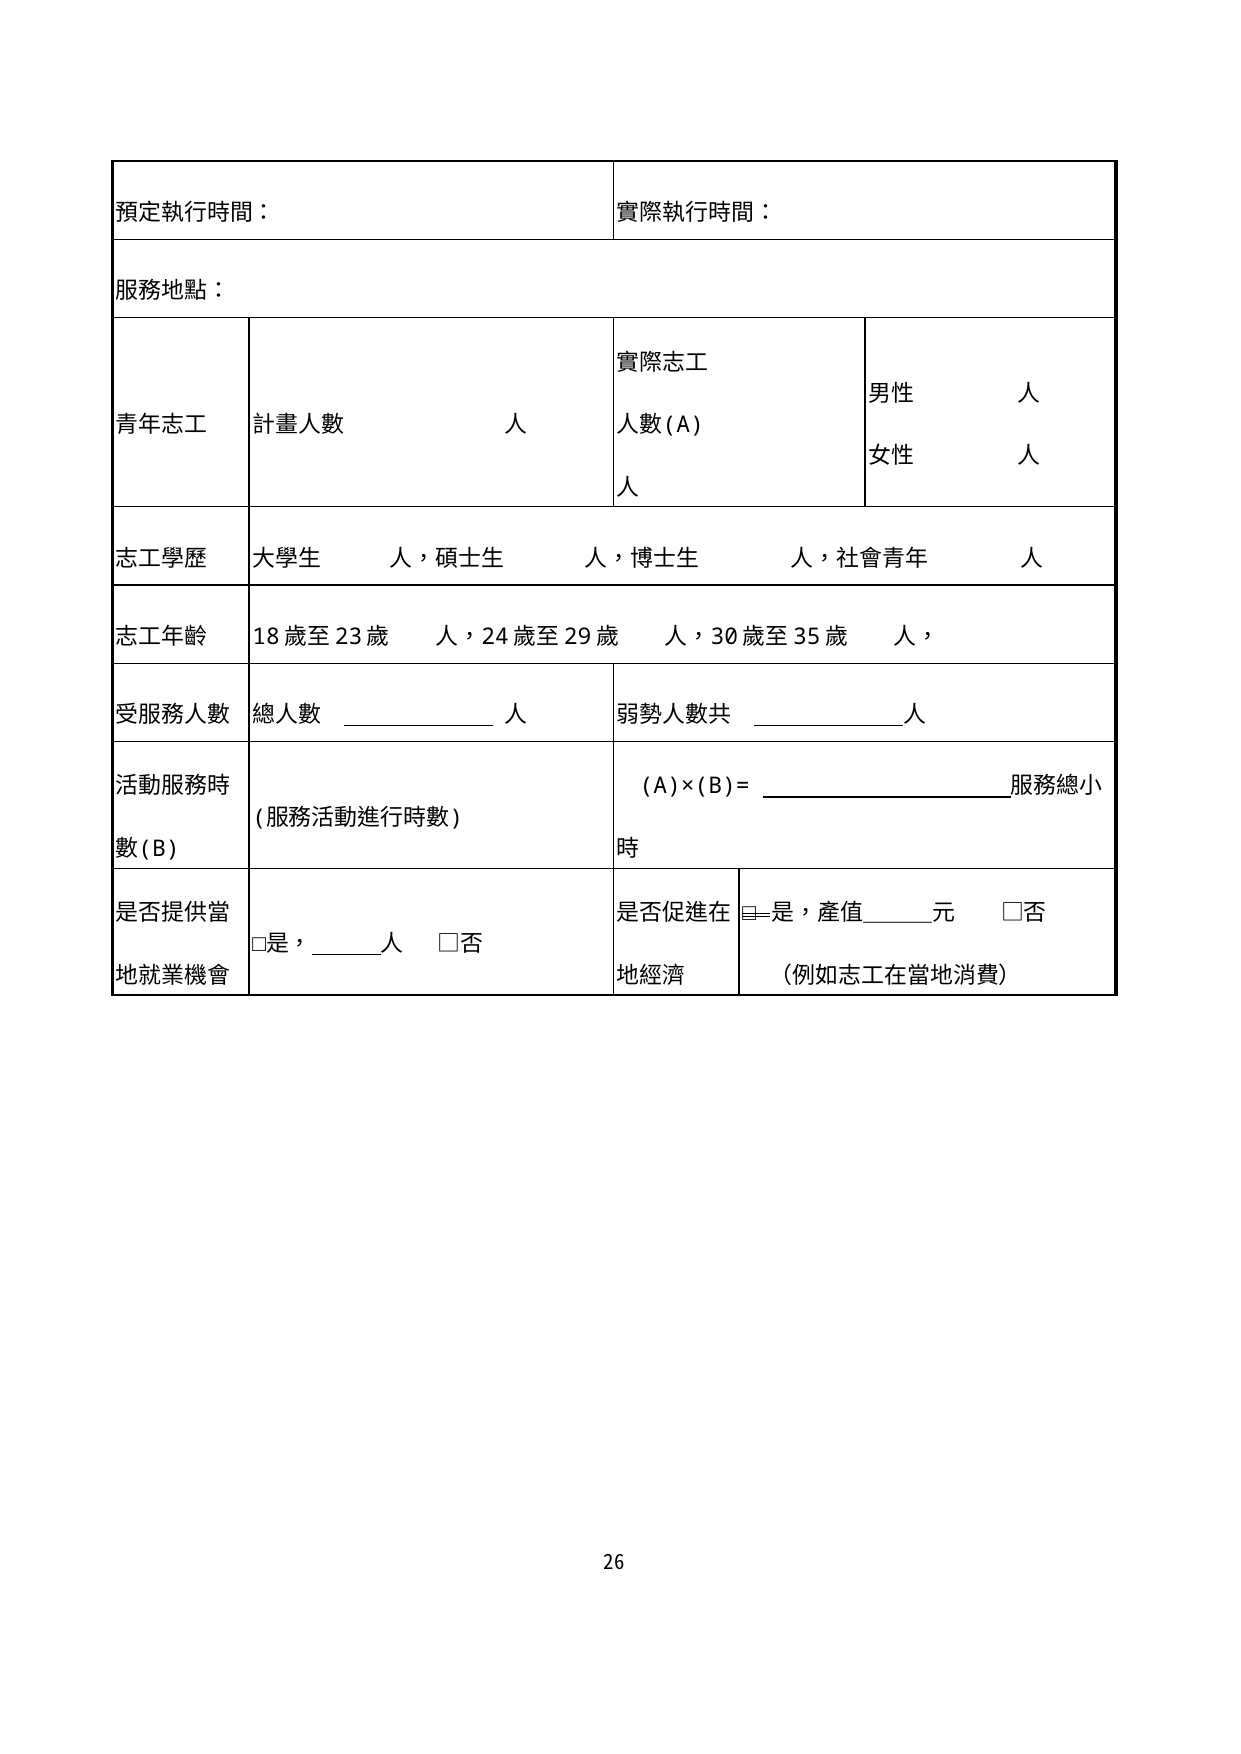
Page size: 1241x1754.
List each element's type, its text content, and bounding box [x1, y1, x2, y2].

table_cell 預定執行時間： [114, 162, 613, 238]
table_cell (A)×(B)= 服務總小時 [614, 742, 1114, 867]
table_cell 青年志工 [114, 318, 248, 506]
table_cell 大學生 人，碩士生 人，博士生 人，社會青年 人 [250, 507, 1114, 584]
table_cell 服務地點： [114, 240, 1114, 317]
table_cell 受服務人數 [114, 664, 248, 741]
table_cell 弱勢人數共 人 [614, 664, 1114, 741]
table_cell 計畫人數 人 [250, 318, 613, 506]
table_cell □是， 人 □否 [250, 869, 613, 994]
table_cell 是，產值＿＿＿元 □否 （例如志工在當地消費） [740, 869, 1114, 994]
table_cell 是否提供當地就業機會 [114, 869, 248, 994]
table_cell 實際執行時間： [614, 162, 1114, 238]
table_cell 總人數 人 [250, 664, 613, 741]
table_cell 志工學歷 [114, 507, 248, 584]
table_cell 是否促進在地經濟 [614, 869, 738, 994]
table_cell 實際志工 人數(A) 人 [614, 318, 864, 506]
table_cell 志工年齡 [114, 586, 248, 662]
table_cell (服務活動進行時數) [250, 742, 613, 867]
table_cell 男性 人 女性 人 [866, 318, 1114, 506]
table_cell 18歲至23歲 人，24歲至29歲 人，30歲至35歲 人， [250, 586, 1114, 662]
table_cell 活動服務時數(B) [114, 742, 248, 867]
